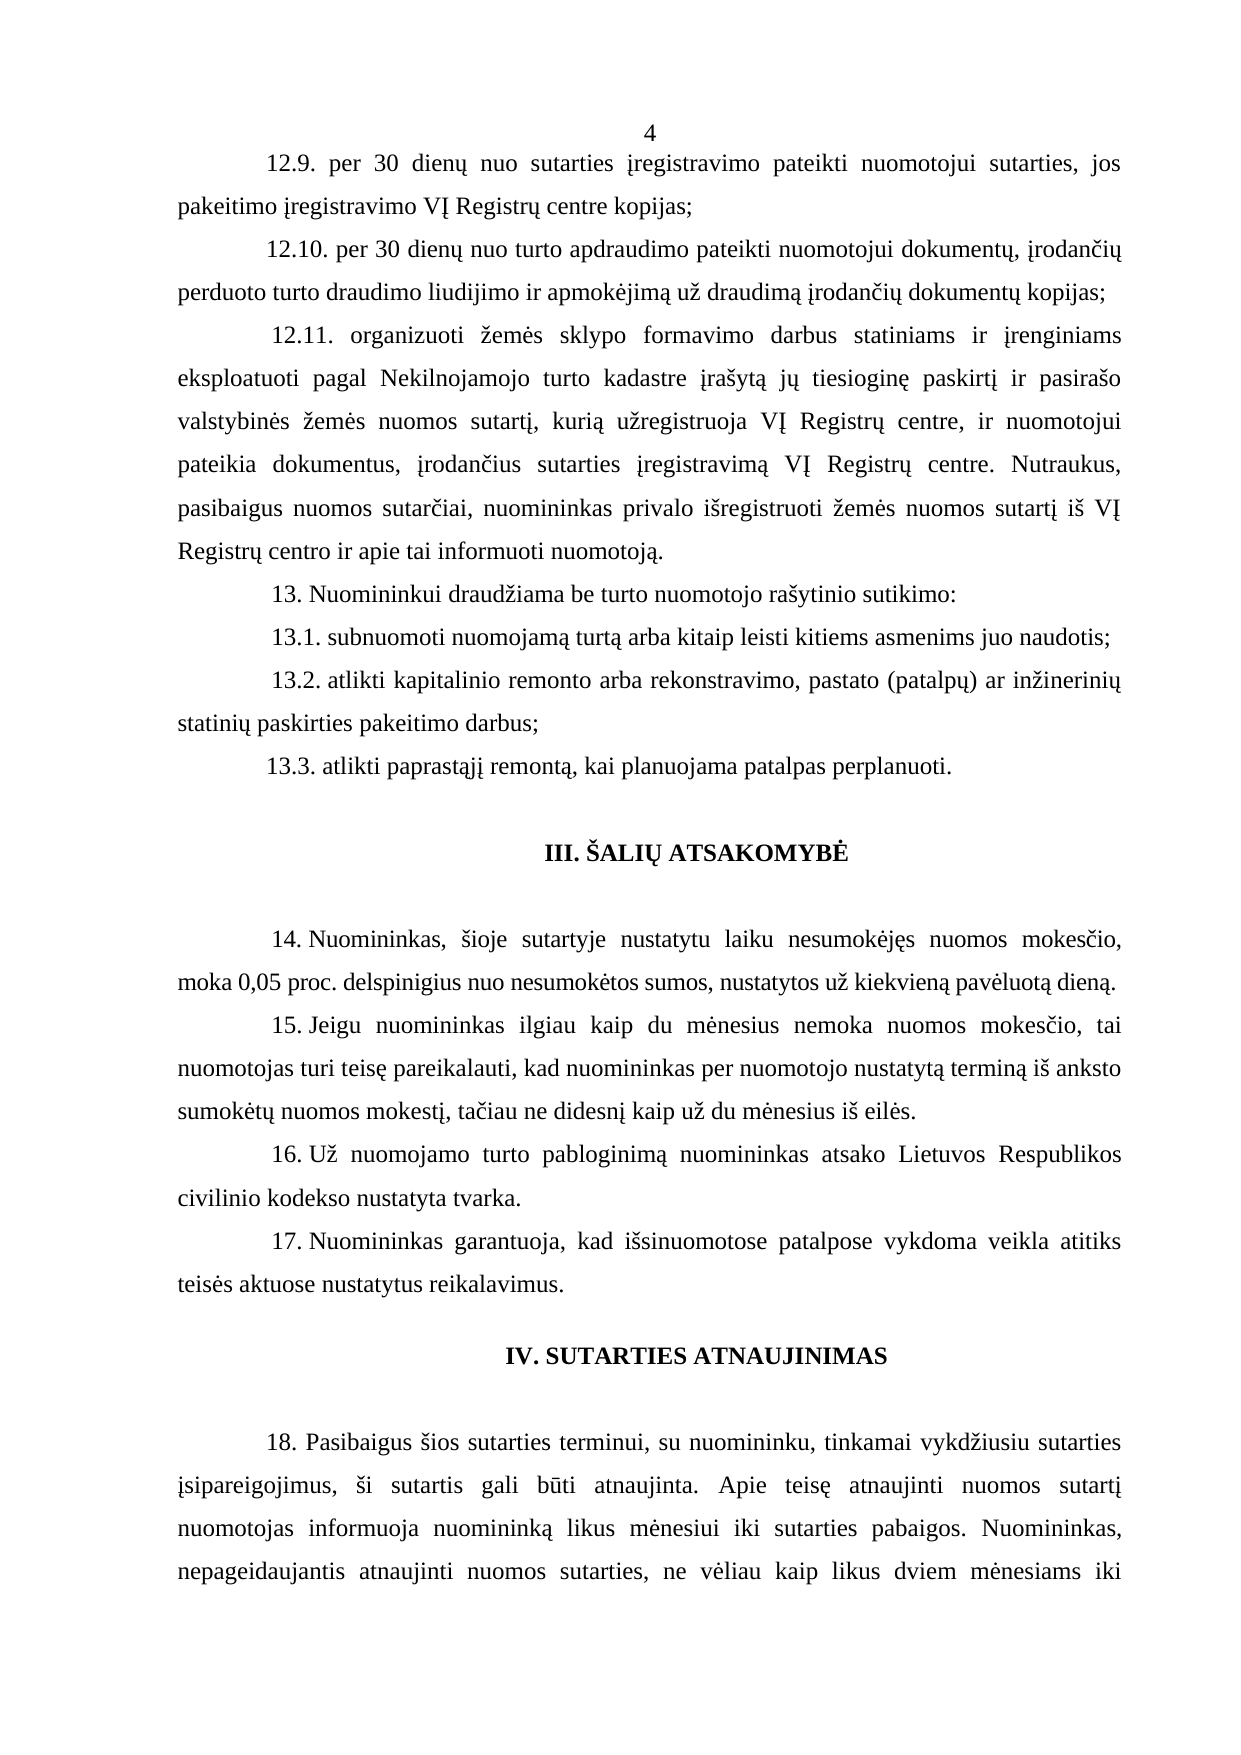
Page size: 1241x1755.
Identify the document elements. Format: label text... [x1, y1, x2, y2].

text 13.1. subnuomoti nuomojamą turtą arba kitaip leisti kitiems asmenims juo naudotis; [177, 622, 1122, 651]
text IV. SUTARTIES ATNAUJINIMAS [177, 1341, 1122, 1369]
text 18. Pasibaigus šios sutarties terminui, su nuomininku, tinkamai vykdžiusiu sutarties įsipareigojimus, ši sutartis gali būti atnaujinta. Apie teisę atnaujinti nuomos sutartį nuomotojas informuoja nuomininką likus mėnesiui iki sutarties pabaigos. Nuomininkas, nepageidaujantis atnaujinti nuomos sutarties, ne vėliau kaip likus dviem mėnesiams iki [177, 1427, 1122, 1585]
text 14. Nuomininkas, šioje sutartyje nustatytu laiku nesumokėjęs nuomos mokesčio, moka 0,05 proc. delspinigius nuo nesumokėtos sumos, nustatytos už kiekvieną pavėluotą dieną. [177, 924, 1122, 996]
text 16. Už nuomojamo turto pabloginimą nuomininkas atsako Lietuvos Respublikos civilinio kodekso nustatyta tvarka. [177, 1139, 1122, 1211]
text 12.9. per 30 dienų nuo sutarties įregistravimo pateikti nuomotojui sutarties, jos pakeitimo įregistravimo VĮ Registrų centre kopijas; [177, 148, 1122, 219]
text 13.3. atlikti paprastąjį remontą, kai planuojama patalpas perplanuoti. [177, 751, 1122, 780]
text 12.10. per 30 dienų nuo turto apdraudimo pateikti nuomotojui dokumentų, įrodančių perduoto turto draudimo liudijimo ir apmokėjimą už draudimą įrodančių dokumentų kopijas; [177, 234, 1122, 306]
text 13.2. atlikti kapitalinio remonto arba rekonstravimo, pastato (patalpų) ar inžinerinių statinių paskirties pakeitimo darbus; [177, 665, 1122, 737]
text 17. Nuomininkas garantuoja, kad išsinuomotose patalpose vykdoma veikla atitiks teisės aktuose nustatytus reikalavimus. [177, 1226, 1122, 1298]
text 12.11. organizuoti žemės sklypo formavimo darbus statiniams ir įrenginiams eksploatuoti pagal Nekilnojamojo turto kadastre įrašytą jų tiesioginę paskirtį ir pasirašo valstybinės žemės nuomos sutartį, kurią užregistruoja VĮ Registrų centre, ir nuomotojui pateikia dokumentus, įrodančius sutarties įregistravimą VĮ Registrų centre. Nutraukus, pasibaigus nuomos sutarčiai, nuomininkas privalo išregistruoti žemės nuomos sutartį iš VĮ Registrų centro ir apie tai informuoti nuomotoją. [177, 320, 1122, 564]
text 13. Nuomininkui draudžiama be turto nuomotojo rašytinio sutikimo: [177, 579, 1122, 608]
text III. ŠALIŲ ATSAKOMYBĖ [177, 838, 1122, 866]
text 15. Jeigu nuomininkas ilgiau kaip du mėnesius nemoka nuomos mokesčio, tai nuomotojas turi teisę pareikalauti, kad nuomininkas per nuomotojo nustatytą terminą iš anksto sumokėtų nuomos mokestį, tačiau ne didesnį kaip už du mėnesius iš eilės. [177, 1010, 1122, 1125]
